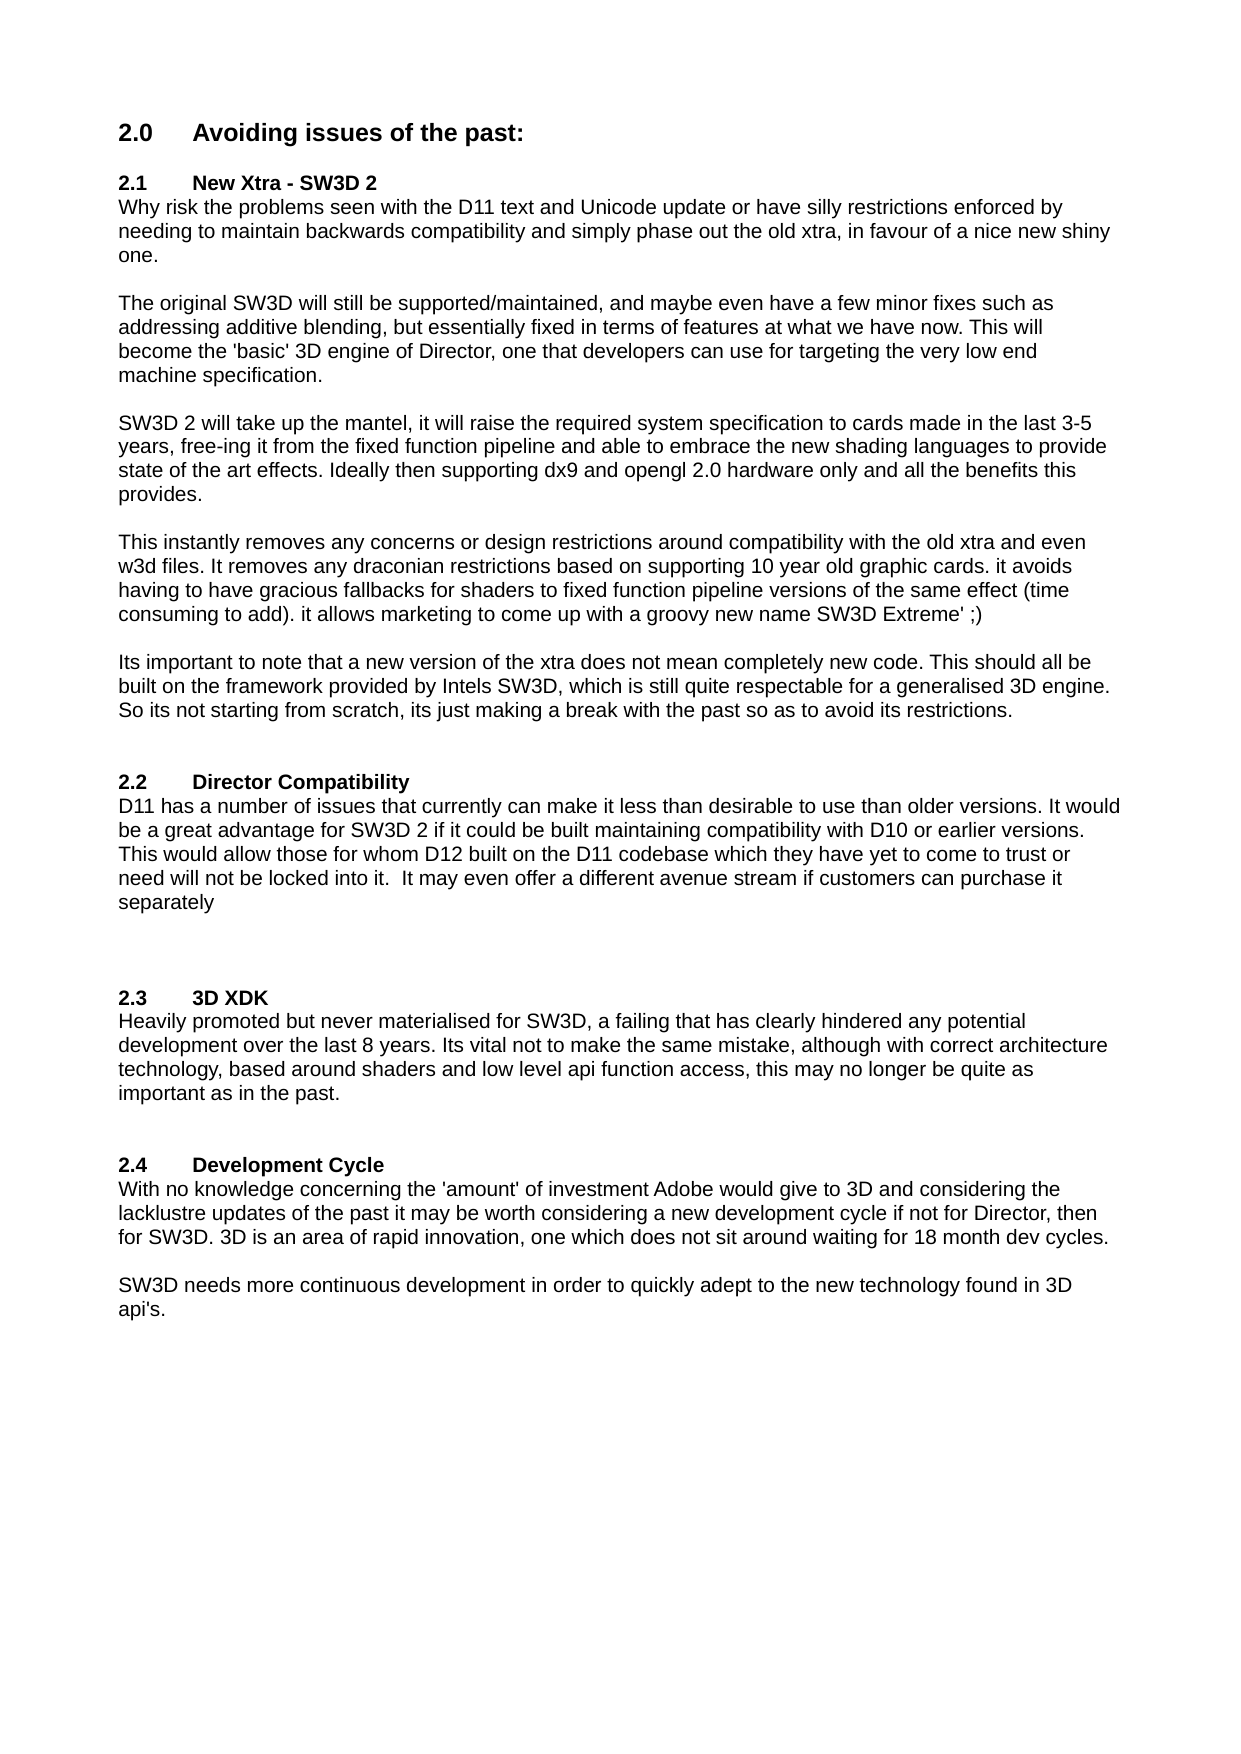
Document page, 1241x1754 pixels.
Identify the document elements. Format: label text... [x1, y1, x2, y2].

text SW3D needs more continuous development in order to quickly adept to the new technology found in 3D api's. [118, 1273, 1122, 1321]
text Why risk the problems seen with the D11 text and Unicode update or have silly restrictions enforced by needing to maintain backwards compatibility and simply phase out the old xtra, in favour of a nice new shiny one. [118, 195, 1122, 267]
text The original SW3D will still be supported/maintained, and maybe even have a few minor fixes such as addressing additive blending, but essentially fixed in terms of features at what we have now. This will become the 'basic' 3D engine of Director, one that developers can use for targeting the very low end machine specification. [118, 291, 1122, 386]
text 2.1 New Xtra - SW3D 2 [118, 171, 1122, 195]
text Its important to note that a new version of the xtra does not mean completely new code. This should all be built on the framework provided by Intels SW3D, which is still quite respectable for a generalised 3D engine. So its not starting from scratch, its just making a break with the past so as to avoid its restrictions. [118, 650, 1122, 722]
text With no knowledge concerning the 'amount' of investment Adobe would give to 3D and considering the lacklustre updates of the past it may be worth considering a new development cycle if not for Director, then for SW3D. 3D is an area of rapid innovation, one which does not sit around waiting for 18 month dev cycles. [118, 1177, 1122, 1249]
text This instantly removes any concerns or design restrictions around compatibility with the old xtra and even w3d files. It removes any draconian restrictions based on supporting 10 year old graphic cards. it avoids having to have gracious fallbacks for shaders to fixed function pipeline versions of the same effect (time consuming to add). it allows marketing to come up with a groovy new name SW3D Extreme' ;) [118, 530, 1122, 626]
text SW3D 2 will take up the mantel, it will raise the required system specification to cards made in the last 3-5 years, free-ing it from the fixed function pipeline and able to embrace the new shading languages to provide state of the art effects. Ideally then supporting dx9 and opengl 2.0 hardware only and all the benefits this provides. [118, 410, 1122, 506]
text 2.2 Director Compatibility [118, 770, 1122, 794]
text D11 has a number of issues that currently can make it less than desirable to use than older versions. It would be a great advantage for SW3D 2 if it could be built maintaining compatibility with D10 or earlier versions. This would allow those for whom D12 built on the D11 codebase which they have yet to come to trust or need will not be locked into it. It may even offer a different avenue stream if customers can purchase it separately [118, 794, 1122, 913]
text 2.0 Avoiding issues of the past: [118, 118, 1122, 147]
text 2.4 Development Cycle [118, 1153, 1122, 1177]
text Heavily promoted but never materialised for SW3D, a failing that has clearly hindered any potential development over the last 8 years. Its vital not to make the same mistake, although with correct architecture technology, based around shaders and low level api function access, this may no longer be quite as important as in the past. [118, 1009, 1122, 1105]
text 2.3 3D XDK [118, 985, 1122, 1009]
